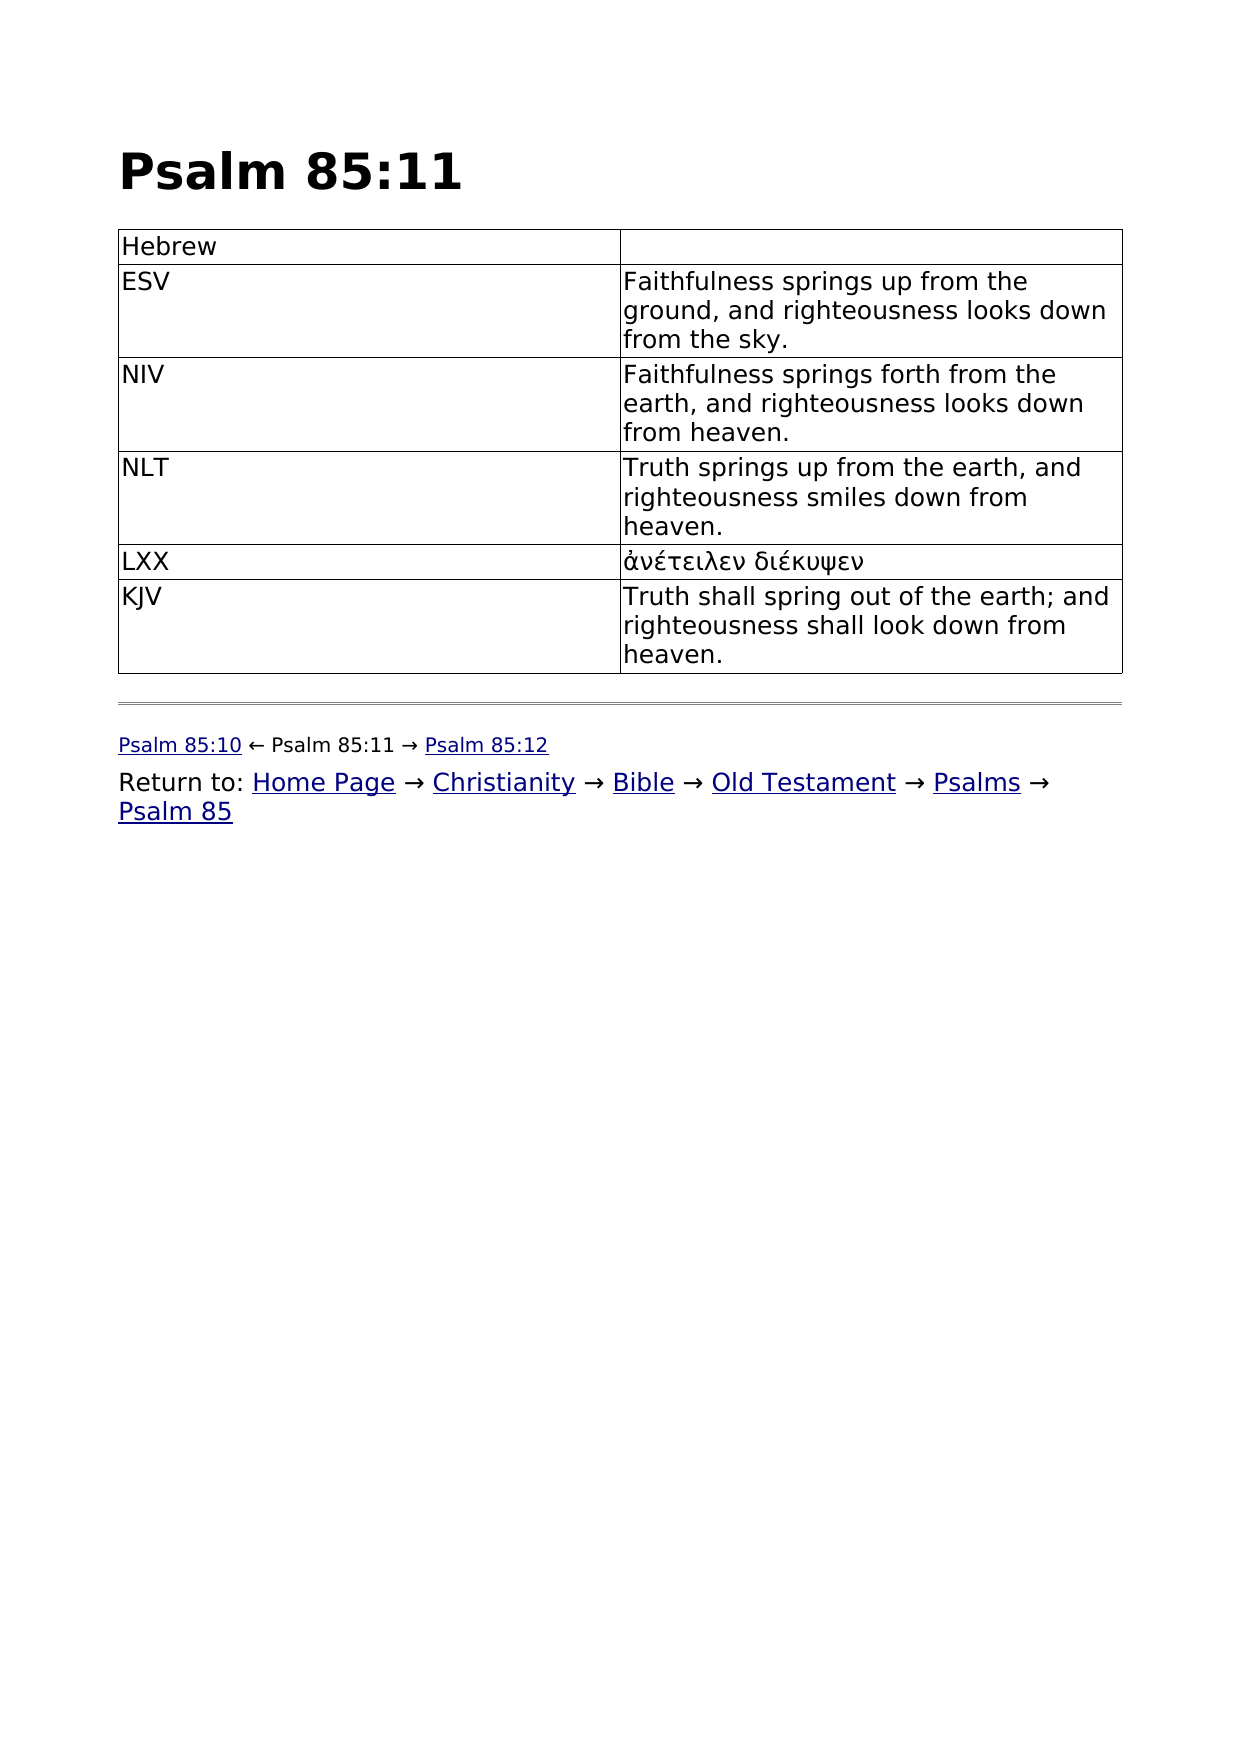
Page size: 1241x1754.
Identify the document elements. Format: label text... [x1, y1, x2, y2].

table_header Hebrew [119, 230, 620, 264]
subtitle Psalm 85:11 [118, 143, 1122, 201]
text Psalm 85:10 ← Psalm 85:11 → Psalm 85:12 [118, 734, 1122, 768]
table_cell NLT [119, 452, 620, 544]
table_cell ESV [119, 265, 620, 357]
table_cell Truth shall spring out of the earth; and righteousness shall look down from heaven. [621, 580, 1122, 673]
text Return to: Home Page → Christianity → Bible → Old Testament → Psalms → Psalm 85 [118, 768, 1122, 826]
table_header [621, 230, 1122, 264]
table_cell Faithfulness springs forth from the earth, and righteousness looks down from heaven. [621, 358, 1122, 451]
table_cell NIV [119, 358, 620, 451]
table_cell LXX [119, 545, 620, 579]
table_cell Faithfulness springs up from the ground, and righteousness looks down from the sky. [621, 265, 1122, 357]
table_cell ἀνέτειλεν διέκυψεν [621, 545, 1122, 579]
table_cell Truth springs up from the earth, and righteousness smiles down from heaven. [621, 452, 1122, 544]
table_cell KJV [119, 580, 620, 673]
